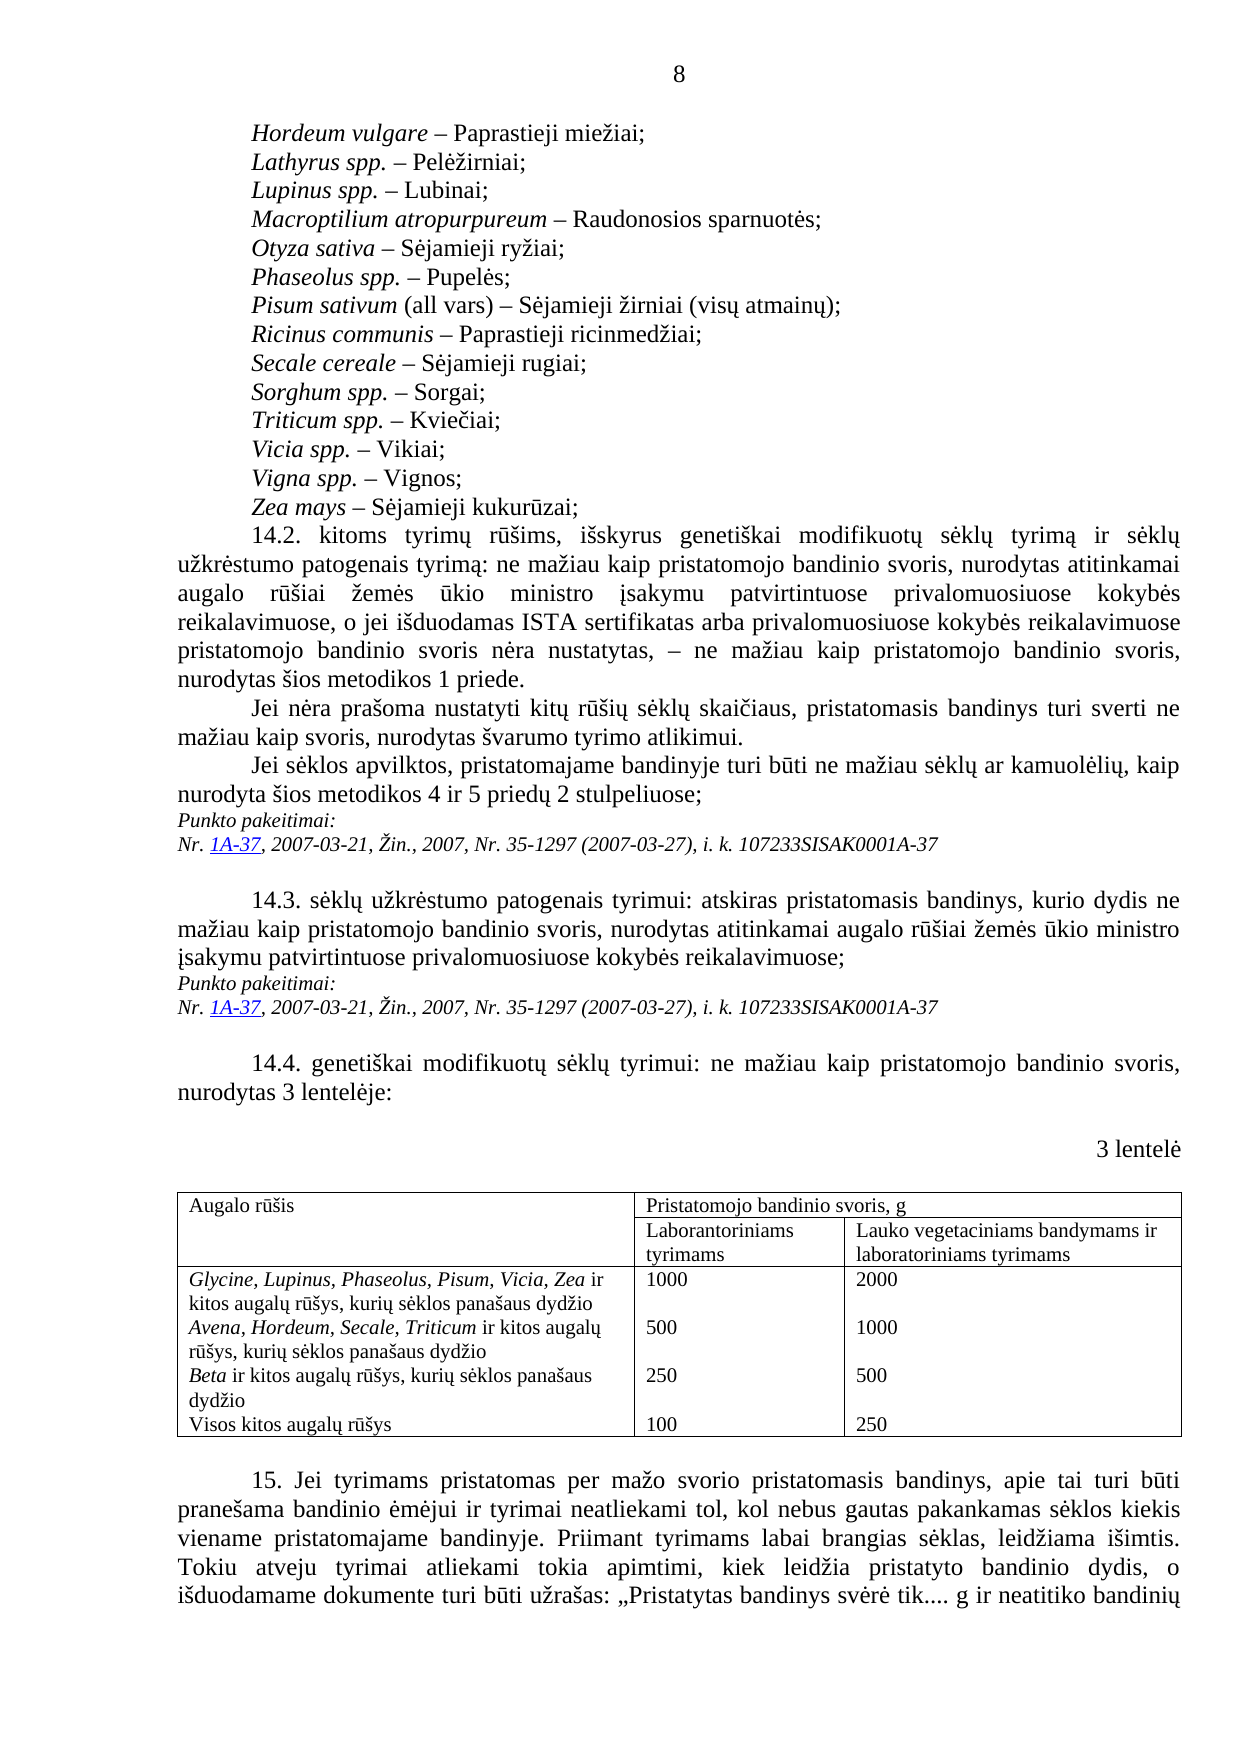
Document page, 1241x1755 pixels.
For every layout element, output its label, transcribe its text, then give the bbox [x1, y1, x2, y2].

text Hordeum vulgare – Paprastieji miežiai; [177, 118, 1181, 147]
text Triticum spp. – Kviečiai; [177, 406, 1181, 434]
table_cell 250 [635, 1364, 844, 1412]
table_cell Beta ir kitos augalų rūšys, kurių sėklos panašaus dydžio [178, 1364, 634, 1412]
table_cell 2000 [845, 1267, 1181, 1315]
text Vicia spp. – Vikiai; [177, 434, 1181, 463]
text Macroptilium atropurpureum – Raudonosios sparnuotės; [177, 204, 1181, 233]
text 3 lentelė [177, 1134, 1181, 1163]
table_cell Avena, Hordeum, Secale, Triticum ir kitos augalų rūšys, kurių sėklos panašaus dydžio [178, 1315, 634, 1363]
table_cell Glycine, Lupinus, Phaseolus, Pisum, Vicia, Zea ir kitos augalų rūšys, kurių sėklos panašaus dydžio [178, 1267, 634, 1315]
table_cell 1000 [635, 1267, 844, 1315]
table_cell 100 [635, 1412, 844, 1436]
text Lupinus spp. – Lubinai; [177, 176, 1181, 204]
table_cell Lauko vegetaciniams bandymams ir laboratoriniams tyrimams [845, 1218, 1181, 1266]
text Pisum sativum (all vars) – Sėjamieji žirniai (visų atmainų); [177, 291, 1181, 319]
text Nr. 1A-37, 2007-03-21, Žin., 2007, Nr. 35-1297 (2007-03-27), i. k. 107233SISAK0001A-37 [177, 832, 1181, 856]
text Sorghum spp. – Sorgai; [177, 377, 1181, 406]
text Zea mays – Sėjamieji kukurūzai; [177, 492, 1181, 521]
text Vigna spp. – Vignos; [177, 463, 1181, 492]
table_cell Laborantoriniams tyrimams [635, 1218, 844, 1266]
table_cell 1000 [845, 1315, 1181, 1363]
table_cell 250 [845, 1412, 1181, 1436]
table_header Pristatomojo bandinio svoris, g [635, 1193, 1181, 1217]
text Jei sėklos apvilktos, pristatomajame bandinyje turi būti ne mažiau sėklų ar kamuolėlių, kaip nurodyta šios metodikos 4 ir 5 priedų 2 stulpeliuose; [177, 751, 1181, 808]
text Ricinus communis – Paprastieji ricinmedžiai; [177, 319, 1181, 348]
text 14.2. kitoms tyrimų rūšims, išskyrus genetiškai modifikuotų sėklų tyrimą ir sėklų užkrėstumo patogenais tyrimą: ne mažiau kaip pristatomojo bandinio svoris, nurodytas atitinkamai augalo rūšiai žemės ūkio ministro įsakymu patvirtintuose privalomuosiuose kokybės reikalavimuose, o jei išduodamas ISTA sertifikatas arba privalomuosiuose kokybės reikalavimuose pristatomojo bandinio svoris nėra nustatytas, – ne mažiau kaip pristatomojo bandinio svoris, nurodytas šios metodikos 1 priede. [177, 521, 1181, 693]
text Nr. 1A-37, 2007-03-21, Žin., 2007, Nr. 35-1297 (2007-03-27), i. k. 107233SISAK0001A-37 [177, 995, 1181, 1019]
text 14.3. sėklų užkrėstumo patogenais tyrimui: atskiras pristatomasis bandinys, kurio dydis ne mažiau kaip pristatomojo bandinio svoris, nurodytas atitinkamai augalo rūšiai žemės ūkio ministro įsakymu patvirtintuose privalomuosiuose kokybės reikalavimuose; [177, 885, 1181, 971]
table_header Augalo rūšis [178, 1193, 634, 1266]
table_cell 500 [635, 1315, 844, 1363]
text Phaseolus spp. – Pupelės; [177, 262, 1181, 291]
text Punkto pakeitimai: [177, 971, 1181, 995]
table_cell 500 [845, 1364, 1181, 1412]
text 15. Jei tyrimams pristatomas per mažo svorio pristatomasis bandinys, apie tai turi būti pranešama bandinio ėmėjui ir tyrimai neatliekami tol, kol nebus gautas pakankamas sėklos kiekis viename pristatomajame bandinyje. Priimant tyrimams labai brangias sėklas, leidžiama išimtis. Tokiu atveju tyrimai atliekami tokia apimtimi, kiek leidžia pristatyto bandinio dydis, o išduodamame dokumente turi būti užrašas: „Pristatytas bandinys svėrė tik.... g ir neatitiko bandinių [177, 1465, 1181, 1609]
text 14.4. genetiškai modifikuotų sėklų tyrimui: ne mažiau kaip pristatomojo bandinio svoris, nurodytas 3 lentelėje: [177, 1048, 1181, 1106]
text Jei nėra prašoma nustatyti kitų rūšių sėklų skaičiaus, pristatomasis bandinys turi sverti ne mažiau kaip svoris, nurodytas švarumo tyrimo atlikimui. [177, 693, 1181, 751]
text Punkto pakeitimai: [177, 808, 1181, 832]
text Otyza sativa – Sėjamieji ryžiai; [177, 233, 1181, 262]
text Lathyrus spp. – Pelėžirniai; [177, 147, 1181, 176]
table_cell Visos kitos augalų rūšys [178, 1412, 634, 1436]
text Secale cereale – Sėjamieji rugiai; [177, 348, 1181, 377]
